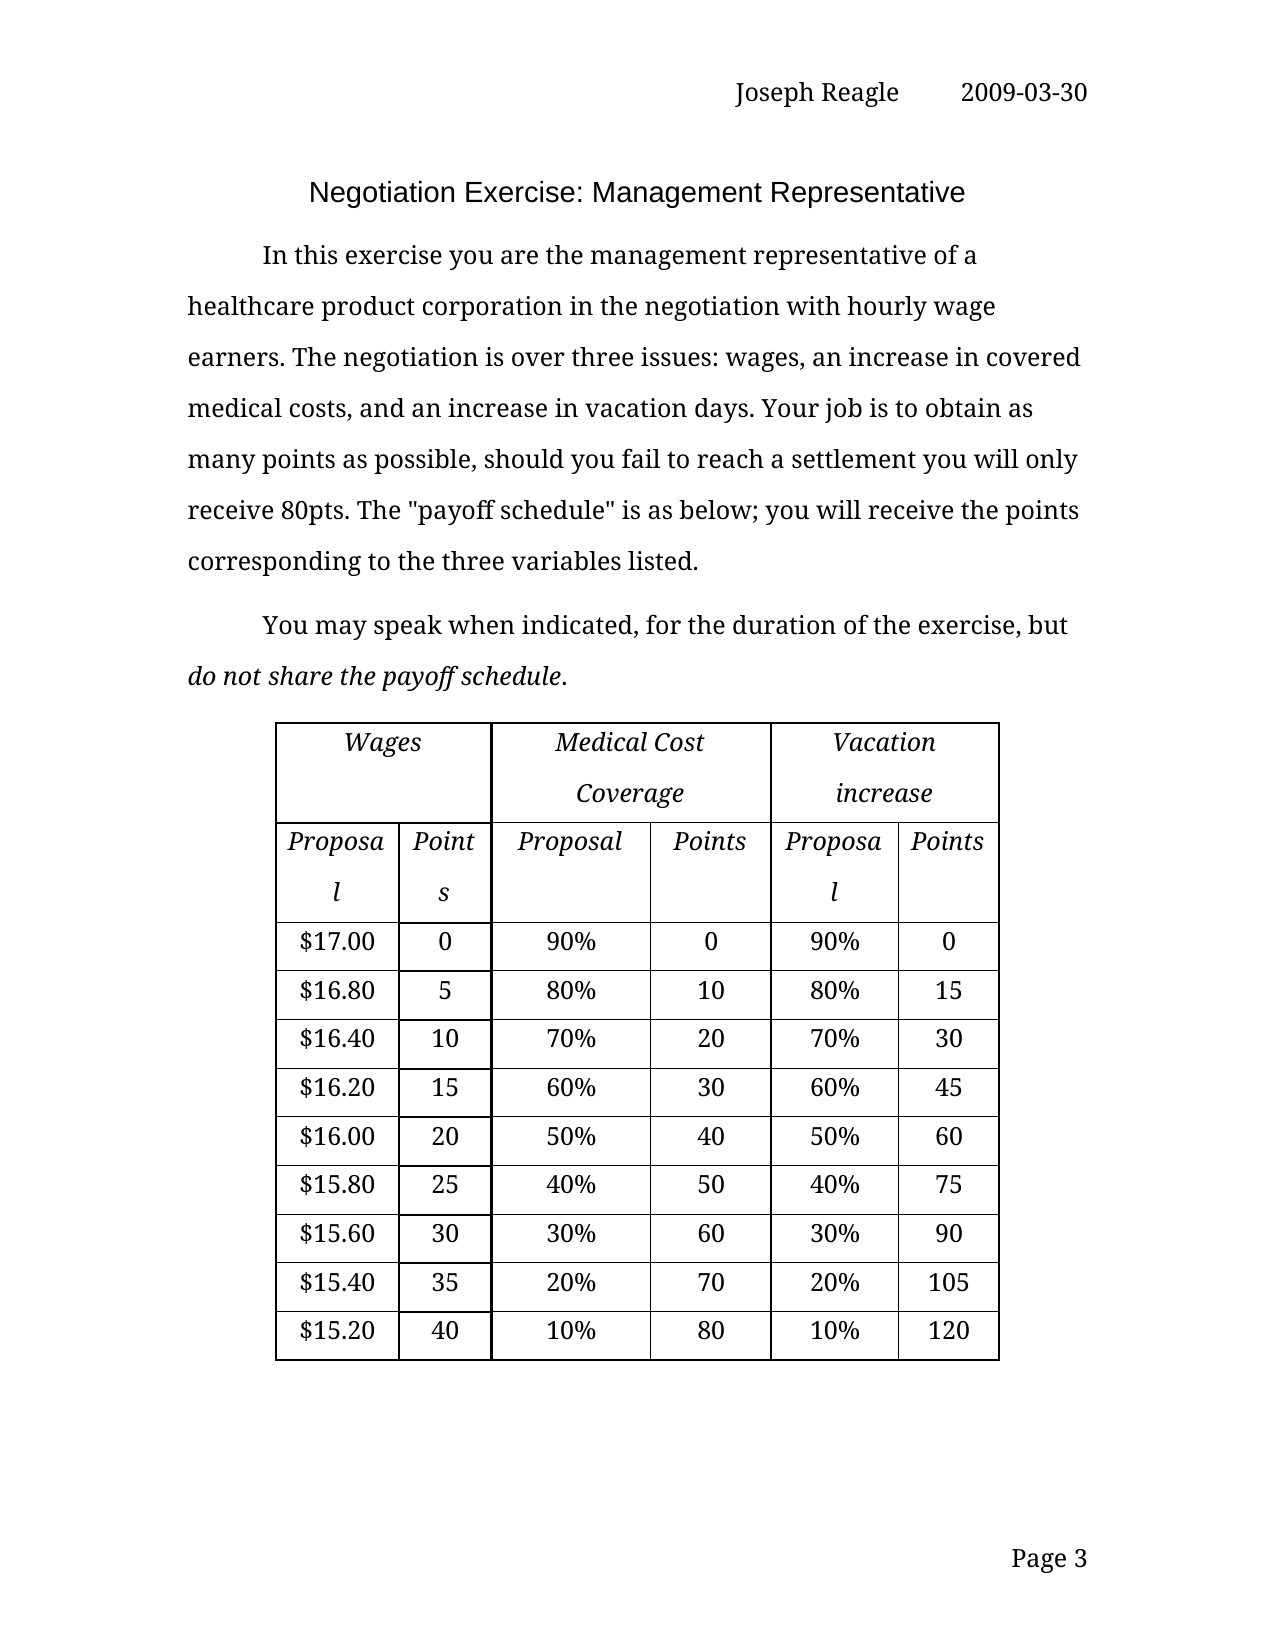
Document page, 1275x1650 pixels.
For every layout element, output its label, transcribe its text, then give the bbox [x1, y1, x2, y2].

table_cell Proposal [277, 824, 398, 922]
table_cell $16.40 [277, 1020, 398, 1067]
table_cell 80% [772, 971, 898, 1019]
table_cell 105 [899, 1263, 998, 1311]
table_cell 20% [772, 1263, 898, 1311]
table_cell 45 [899, 1069, 998, 1116]
table_cell 25 [400, 1167, 490, 1213]
table_cell 90 [899, 1215, 998, 1262]
table_cell 80% [493, 971, 650, 1019]
table_header Vacation increase [772, 724, 998, 822]
table_cell 90% [772, 923, 898, 970]
table_cell 30 [651, 1069, 770, 1116]
table_cell 40% [493, 1166, 650, 1213]
table_cell 30% [493, 1215, 650, 1262]
table_cell 35 [400, 1264, 490, 1311]
table_cell 10 [400, 1021, 490, 1067]
table_cell $15.20 [277, 1312, 398, 1359]
table_cell 30 [899, 1020, 998, 1067]
table_cell 20 [400, 1118, 490, 1165]
table_cell $16.20 [277, 1069, 398, 1116]
table_cell Proposal [493, 823, 650, 922]
table_cell 60 [899, 1117, 998, 1165]
table_cell Points [400, 824, 490, 922]
text In this exercise you are the management representative of a healthcare product corporation in the negotiation with hourly wage earners. The negotiation is over three issues: wages, an increase in covered medical costs, and an increase in vacation days. Your job is to obtain as many points as possible, should you fail to reach a settlement you will only receive 80pts. The "payoff schedule" is as below; you will receive the points corresponding to the three variables listed. [187, 238, 1087, 578]
table_cell 40 [651, 1117, 770, 1165]
table_cell 10% [493, 1312, 650, 1359]
table_header Wages [277, 724, 490, 822]
table_cell 80 [651, 1312, 770, 1359]
table_header Medical Cost Coverage [493, 724, 770, 822]
table_cell 120 [899, 1312, 998, 1359]
table_cell 70% [772, 1020, 898, 1067]
table_cell 20% [493, 1263, 650, 1311]
table_cell 50 [651, 1166, 770, 1213]
table_cell 75 [899, 1166, 998, 1213]
table_cell Points [651, 823, 770, 922]
table_cell 0 [899, 923, 998, 970]
table_cell $16.00 [277, 1117, 398, 1165]
table_cell 60% [493, 1069, 650, 1116]
table_cell $15.40 [277, 1263, 398, 1311]
table_cell 10 [651, 971, 770, 1019]
text You may speak when indicated, for the duration of the exercise, but do not share the payoff schedule. [187, 608, 1087, 693]
table_cell 40% [772, 1166, 898, 1213]
table_cell $15.80 [277, 1166, 398, 1213]
table_cell 15 [899, 971, 998, 1019]
table_cell $17.00 [277, 923, 398, 970]
table_cell 50% [493, 1117, 650, 1165]
table_cell 70 [651, 1263, 770, 1311]
table_cell 40 [400, 1313, 490, 1359]
table_cell 60 [651, 1215, 770, 1262]
table_cell 30% [772, 1215, 898, 1262]
table_cell 15 [400, 1070, 490, 1116]
table_cell Proposal [772, 823, 898, 922]
subtitle Negotiation Exercise: Management Representative [187, 175, 1087, 208]
table_cell $16.80 [277, 971, 398, 1019]
table_cell 0 [400, 924, 490, 970]
table_cell 5 [400, 972, 490, 1019]
table_cell Points [899, 823, 998, 922]
table_cell $15.60 [277, 1215, 398, 1262]
table_cell 20 [651, 1020, 770, 1067]
table_cell 90% [493, 923, 650, 970]
table_cell 10% [772, 1312, 898, 1359]
table_cell 50% [772, 1117, 898, 1165]
table_cell 30 [400, 1216, 490, 1262]
table_cell 70% [493, 1020, 650, 1067]
table_cell 60% [772, 1069, 898, 1116]
table_cell 0 [651, 923, 770, 970]
